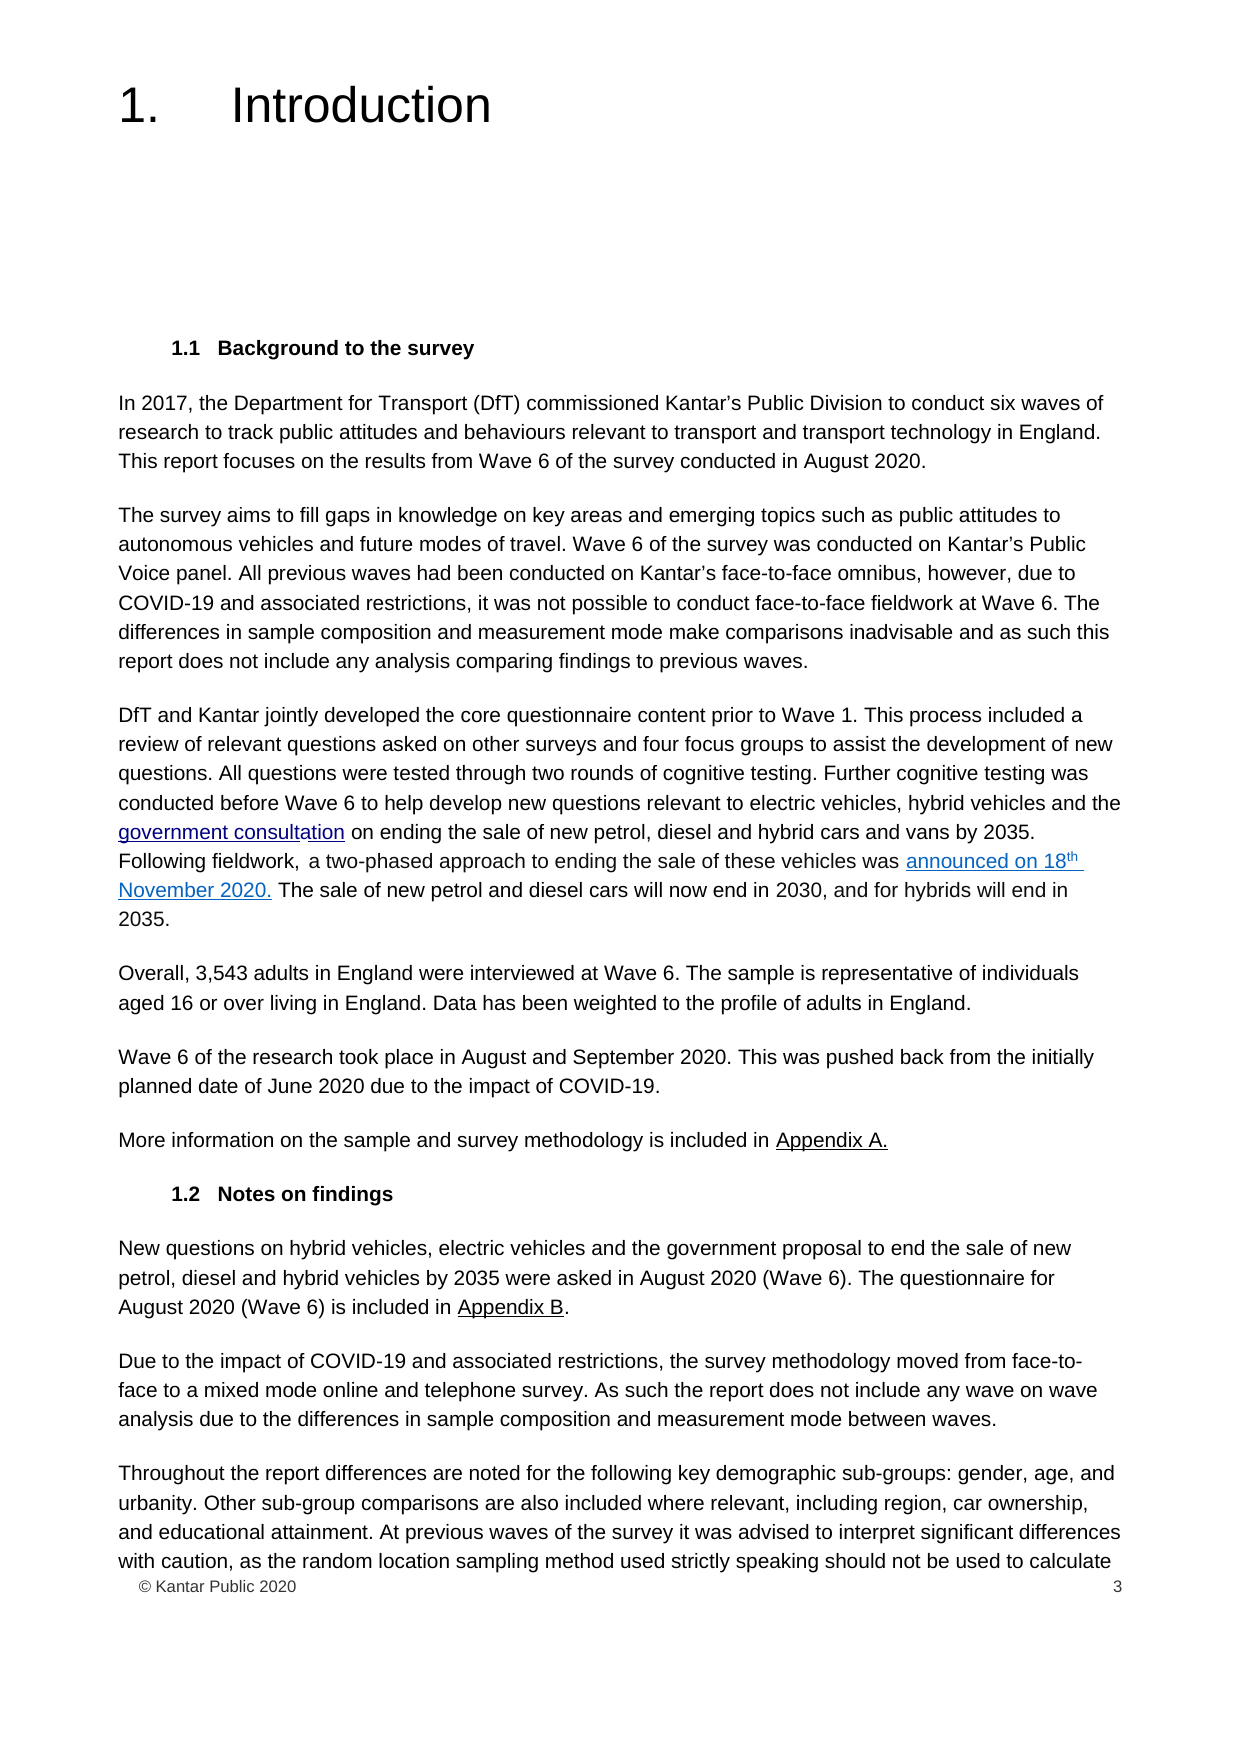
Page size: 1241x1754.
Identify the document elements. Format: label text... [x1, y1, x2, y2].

text Wave 6 of the research took place in August and September 2020. This was pushed back from the initially planned date of June 2020 due to the impact of COVID-19. [118, 1041, 1122, 1099]
text Due to the impact of COVID-19 and associated restrictions, the survey methodology moved from face-to-face to a mixed mode online and telephone survey. As such the report does not include any wave on wave analysis due to the differences in sample composition and measurement mode between waves. [118, 1345, 1122, 1432]
text New questions on hybrid vehicles, electric vehicles and the government proposal to end the sale of new petrol, diesel and hybrid vehicles by 2035 were asked in August 2020 (Wave 6). The questionnaire for August 2020 (Wave 6) is included in Appendix B. [118, 1232, 1122, 1320]
text Throughout the report differences are noted for the following key demographic sub-groups: gender, age, and urbanity. Other sub-group comparisons are also included where relevant, including region, car ownership, and educational attainment. At previous waves of the survey it was advised to interpret significant differences with caution, as the random location sampling method used strictly speaking should not be used to calculate [118, 1457, 1122, 1574]
text The survey aims to fill gaps in knowledge on key areas and emerging topics such as public attitudes to autonomous vehicles and future modes of travel. Wave 6 of the survey was conducted on Kantar’s Public Voice panel. All previous waves had been conducted on Kantar’s face-to-face omnibus, however, due to COVID-19 and associated restrictions, it was not possible to conduct face-to-face fieldwork at Wave 6. The differences in sample composition and measurement mode make comparisons inadvisable and as such this report does not include any analysis comparing findings to previous waves. [118, 499, 1122, 674]
text Overall, 3,543 adults in England were interviewed at Wave 6. The sample is representative of individuals aged 16 or over living in England. Data has been weighted to the profile of adults in England. [118, 957, 1122, 1016]
text In 2017, the Department for Transport (DfT) commissioned Kantar’s Public Division to conduct six waves of research to track public attitudes and behaviours relevant to transport and transport technology in England. This report focuses on the results from Wave 6 of the survey conducted in August 2020. [118, 387, 1122, 474]
subtitle Background to the survey [171, 332, 1122, 362]
subtitle Introduction [118, 75, 1122, 132]
text DfT and Kantar jointly developed the core questionnaire content prior to Wave 1. This process included a review of relevant questions asked on other surveys and four focus groups to assist the development of new questions. All questions were tested through two rounds of cognitive testing. Further cognitive testing was conducted before Wave 6 to help develop new questions relevant to electric vehicles, hybrid vehicles and the government consultation on ending the sale of new petrol, diesel and hybrid cars and vans by 2035. Following fieldwork, a two-phased approach to ending the sale of these vehicles was announced on 18th November 2020. The sale of new petrol and diesel cars will now end in 2030, and for hybrids will end in 2035. [118, 699, 1122, 932]
subtitle Notes on findings [171, 1178, 1122, 1207]
text More information on the sample and survey methodology is included in Appendix A. [118, 1124, 1122, 1153]
